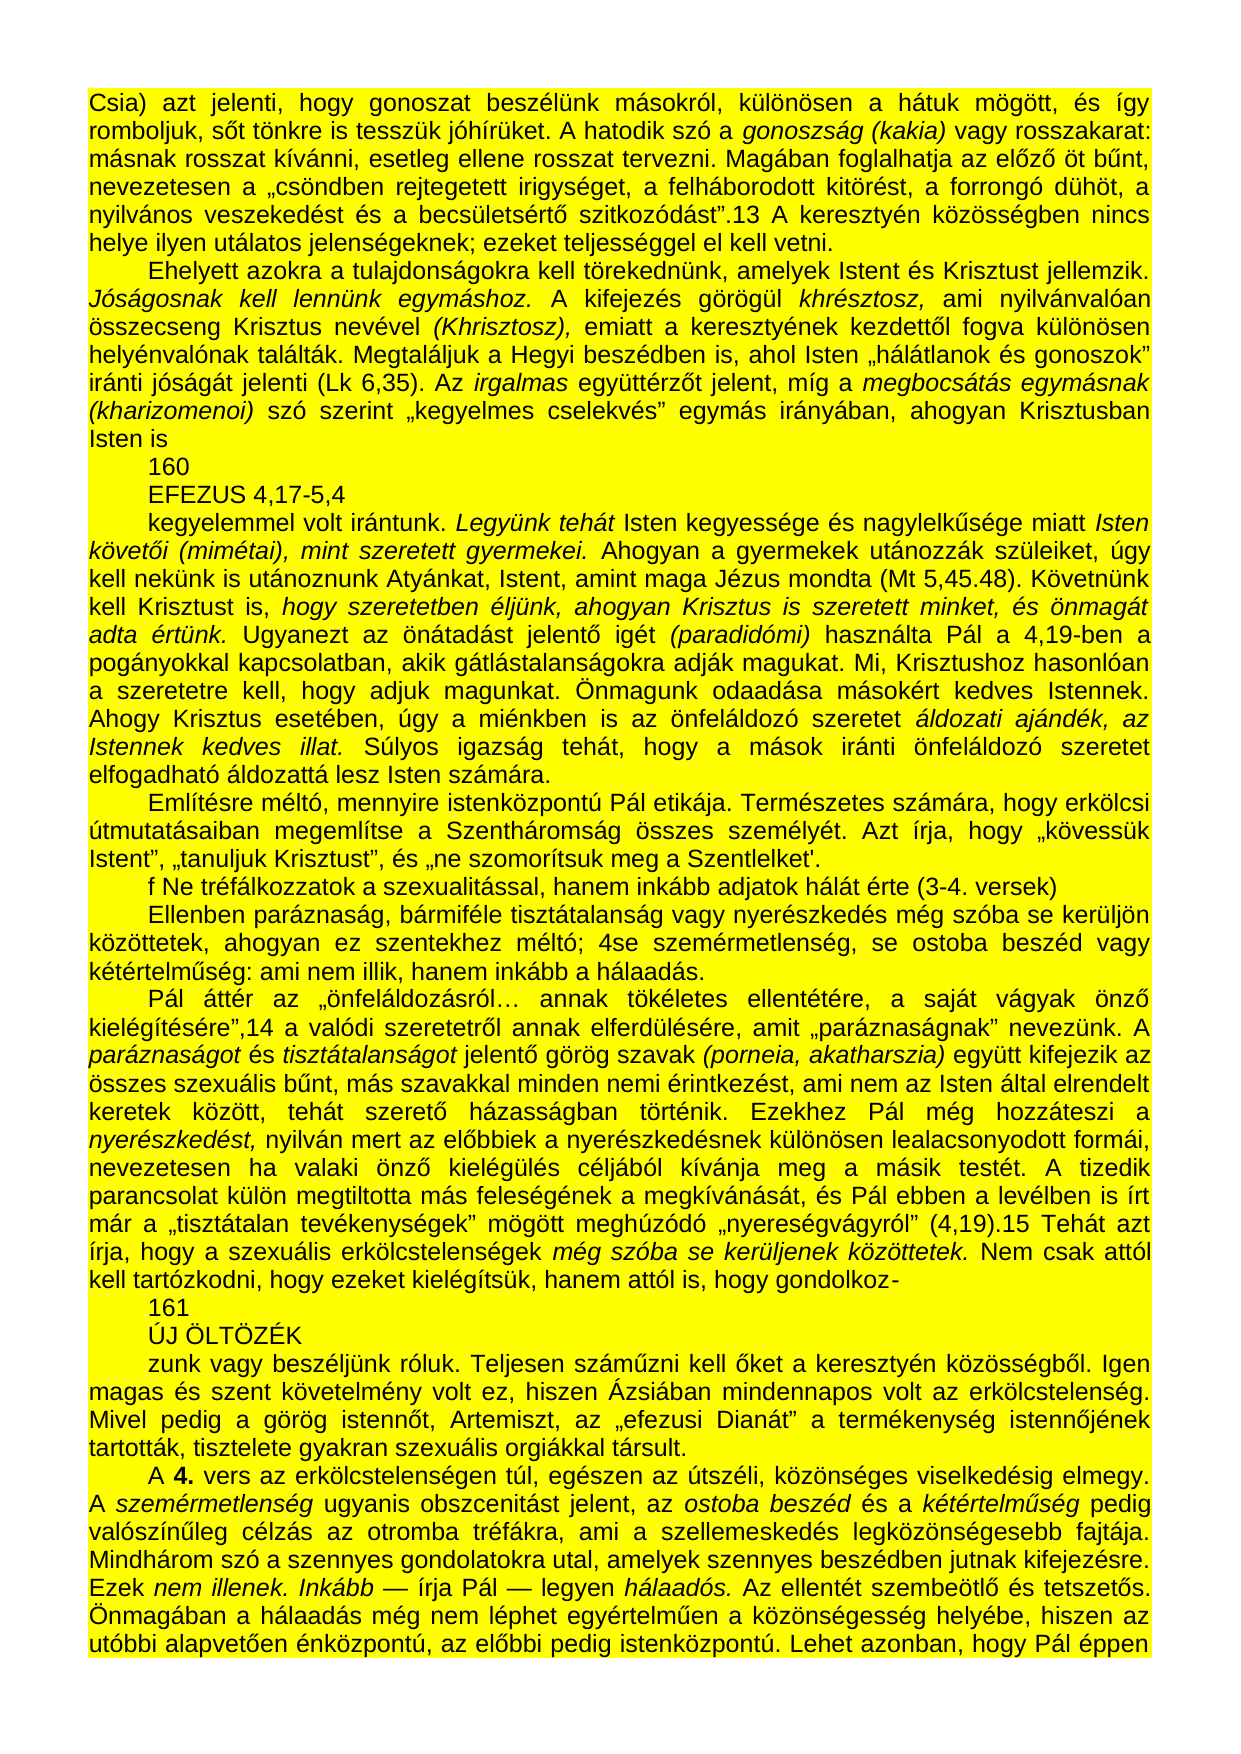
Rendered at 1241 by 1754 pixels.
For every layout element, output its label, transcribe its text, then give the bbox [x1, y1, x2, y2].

text 161 [88, 1293, 1152, 1321]
text zunk vagy beszéljünk róluk. Teljesen száműzni kell őket a keresztyén közösségből. Igen magas és szent követelmény volt ez, hiszen Ázsiában mindennapos volt az erkölcstelenség. Mivel pedig a görög istennőt, Artemiszt, az „efezusi Dianát” a termékenység istennőjének tartották, tisztelete gyakran szexuális orgiákkal társult. [88, 1349, 1152, 1462]
text Ehelyett azokra a tulajdonságokra kell törekednünk, amelyek Istent és Krisztust jellemzik. Jóságosnak kell lennünk egymáshoz. A kifejezés görögül khrésztosz, ami nyilvánvalóan összecseng Krisztus nevével (Khrisztosz), emiatt a keresztyének kezdettől fogva különösen helyénvalónak találták. Megtaláljuk a Hegyi beszédben is, ahol Isten „hálátlanok és gonoszok” iránti jóságát jelenti (Lk 6,35). Az irgalmas együttérzőt jelent, míg a megbocsátás egymásnak (kharizomenoi) szó szerint „kegyelmes cselekvés” egymás irányában, ahogyan Krisztusban Isten is [88, 257, 1152, 453]
text Pál áttér az „önfeláldozásról… annak tökéletes ellentétére, a saját vágyak önző kielégítésére”,14 a valódi szeretetről annak elferdülésére, amit „paráznaságnak” nevezünk. A paráznaságot és tisztátalanságot jelentő görög szavak (porneia, akatharszia) együtt kifejezik az összes szexuális bűnt, más szavakkal minden nemi érintkezést, ami nem az Isten által elrendelt keretek között, tehát szerető házasságban történik. Ezekhez Pál még hozzáteszi a nyerészkedést, nyilván mert az előbbiek a nyerészkedésnek különösen lealacsonyodott formái, nevezetesen ha valaki önző kielégülés céljából kívánja meg a másik testét. A tizedik parancsolat külön megtiltotta más feleségének a megkívánását, és Pál ebben a levélben is írt már a „tisztátalan tevékenységek” mögött meghúzódó „nyereségvágyról” (4,19).15 Tehát azt írja, hogy a szexuális erkölcstelenségek még szóba se kerüljenek közöttetek. Nem csak attól kell tartózkodni, hogy ezeket kielégítsük, hanem attól is, hogy gondolkoz‑ [88, 985, 1152, 1293]
text A 4. vers az erkölcstelenségen túl, egészen az útszéli, közönséges viselkedésig elmegy. A szemérmetlenség ugyanis obszcenitást jelent, az ostoba beszéd és a kétértelműség pedig valószínűleg célzás az otromba tréfákra, ami a szellemeskedés legközönségesebb fajtája. Mindhárom szó a szennyes gondolatokra utal, amelyek szennyes beszédben jutnak kifejezésre. Ezek nem illenek. Inkább — írja Pál — legyen hálaadós. Az ellentét szembeötlő és tetszetős. Önmagában a hálaadás még nem léphet egyértelműen a közönségesség helyébe, hiszen az utóbbi alapvetően énközpontú, az előbbi pedig istenközpontú. Lehet azonban, hogy Pál éppen [88, 1462, 1152, 1658]
text ÚJ ÖLTÖZÉK [88, 1321, 1152, 1349]
text Ellenben paráznaság, bármiféle tisztátalanság vagy nyerészkedés még szóba se kerüljön közöttetek, ahogyan ez szentekhez méltó; 4se szemérmetlenség, se ostoba beszéd vagy kétértelműség: ami nem illik, hanem inkább a hálaadás. [88, 901, 1152, 985]
text kegyelemmel volt irántunk. Legyünk tehát Isten kegyessége és nagylelkűsége miatt Isten követői (mimétai), mint szeretett gyermekei. Ahogyan a gyermekek utánozzák szüleiket, úgy kell nekünk is utánoznunk Atyánkat, Istent, amint maga Jézus mondta (Mt 5,45.48). Követnünk kell Krisztust is, hogy szeretetben éljünk, ahogyan Krisztus is szeretett minket, és önmagát adta értünk. Ugyanezt az önátadást jelentő igét (paradidómi) használta Pál a 4,19-ben a pogányokkal kapcsolatban, akik gátlástalanságokra adják magukat. Mi, Krisztushoz hasonlóan a szeretetre kell, hogy adjuk magunkat. Önmagunk odaadása másokért kedves Istennek. Ahogy Krisztus esetében, úgy a miénkben is az önfeláldozó szeretet áldozati ajándék, az Istennek kedves illat. Súlyos igazság tehát, hogy a mások iránti önfeláldozó szeretet elfogadható áldozattá lesz Isten számára. [88, 509, 1152, 789]
text Csia) azt jelenti, hogy gonoszat beszélünk másokról, különösen a hátuk mögött, és így romboljuk, sőt tönkre is tesszük jóhírüket. A hatodik szó a gonoszság (kakia) vagy rosszakarat: másnak rosszat kívánni, esetleg ellene rosszat tervezni. Magában foglalhatja az előző öt bűnt, nevezetesen a „csöndben rejtegetett irigységet, a felháborodott kitörést, a forrongó dühöt, a nyilvános veszekedést és a becsületsértő szitkozódást”.13 A keresztyén közösségben nincs helye ilyen utálatos jelenségeknek; ezeket teljességgel el kell vetni. [88, 88, 1152, 257]
text f Ne tréfálkozzatok a szexualitással, hanem inkább adjatok hálát érte (3-4. versek) [88, 873, 1152, 901]
text Említésre méltó, mennyire istenközpontú Pál etikája. Természetes számára, hogy erkölcsi útmutatásaiban megemlítse a Szentháromság összes személyét. Azt írja, hogy „kövessük Istent”, „tanuljuk Krisztust”, és „ne szomorítsuk meg a Szentlelket'. [88, 789, 1152, 873]
text EFEZUS 4,17-5,4 [88, 481, 1152, 509]
text 160 [88, 453, 1152, 481]
